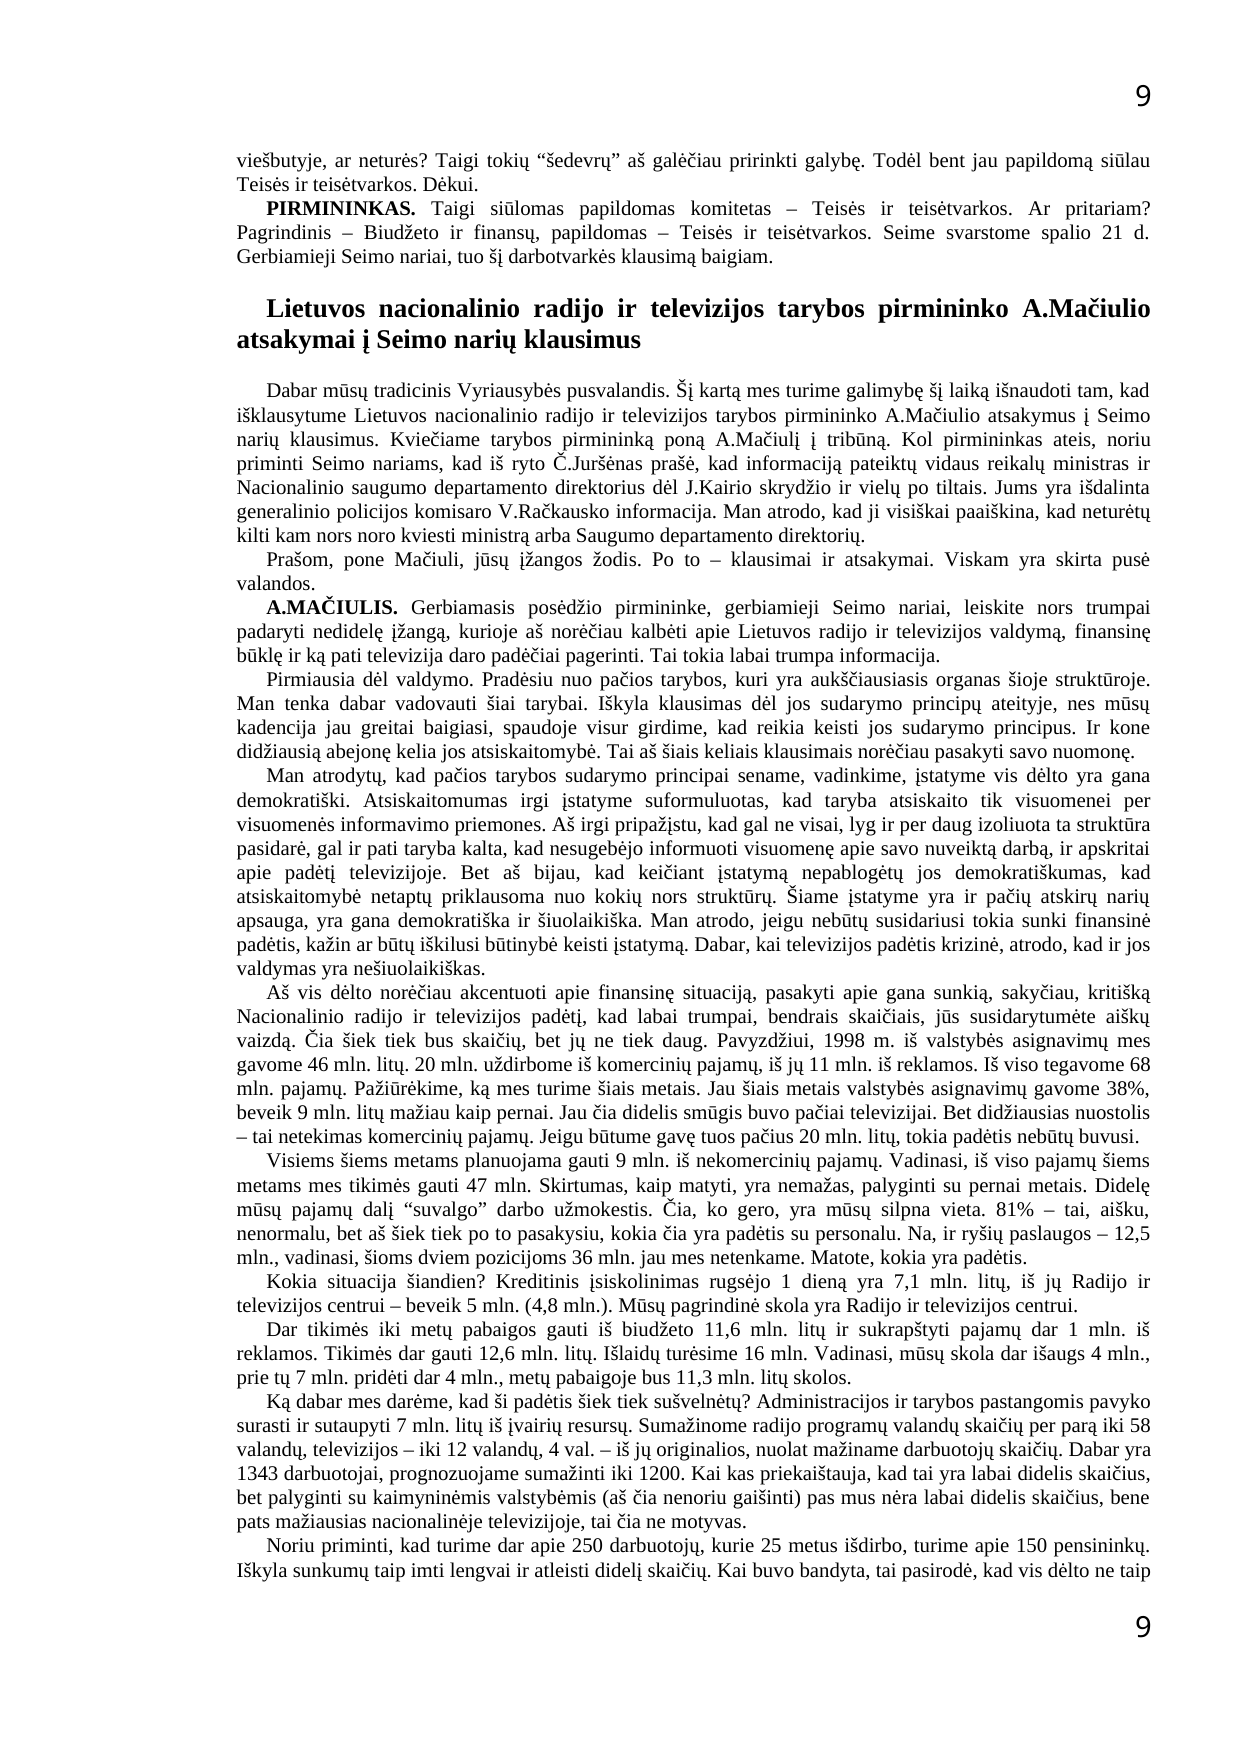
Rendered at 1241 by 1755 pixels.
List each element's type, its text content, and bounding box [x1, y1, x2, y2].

text Visiems šiems metams planuojama gauti 9 mln. iš nekomercinių pajamų. Vadinasi, iš viso pajamų šiems metams mes tikimės gauti 47 mln. Skirtumas, kaip matyti, yra nemažas, palyginti su pernai metais. Didelę mūsų pajamų dalį “suvalgo” darbo užmokestis. Čia, ko gero, yra mūsų silpna vieta. 81% – tai, aišku, nenormalu, bet aš šiek tiek po to pasakysiu, kokia čia yra padėtis su personalu. Na, ir ryšių paslaugos – 12,5 mln., vadinasi, šioms dviem pozicijoms 36 mln. jau mes netenkame. Matote, kokia yra padėtis. [236, 1148, 1152, 1269]
text Kokia situacija šiandien? Kreditinis įsiskolinimas rugsėjo 1 dieną yra 7,1 mln. litų, iš jų Radijo ir televizijos centrui – beveik 5 mln. (4,8 mln.). Mūsų pagrindinė skola yra Radijo ir televizijos centrui. [236, 1269, 1152, 1317]
text viešbutyje, ar neturės? Taigi tokių “šedevrų” aš galėčiau pririnkti galybę. Todėl bent jau papildomą siūlau Teisės ir teisėtvarkos. Dėkui. [236, 148, 1152, 196]
text Dabar mūsų tradicinis Vyriausybės pusvalandis. Šį kartą mes turime galimybę šį laiką išnaudoti tam, kad išklausytume Lietuvos nacionalinio radijo ir televizijos tarybos pirmininko A.Mačiulio atsakymus į Seimo narių klausimus. Kviečiame tarybos pirmininką poną A.Mačiulį į tribūną. Kol pirmininkas ateis, noriu priminti Seimo nariams, kad iš ryto Č.Juršėnas prašė, kad informaciją pateiktų vidaus reikalų ministras ir Nacionalinio saugumo departamento direktorius dėl J.Kairio skrydžio ir vielų po tiltais. Jums yra išdalinta generalinio policijos komisaro V.Račkausko informacija. Man atrodo, kad ji visiškai paaiškina, kad neturėtų kilti kam nors noro kviesti ministrą arba Saugumo departamento direktorių. [236, 378, 1152, 547]
text Dar tikimės iki metų pabaigos gauti iš biudžeto 11,6 mln. litų ir sukrapštyti pajamų dar 1 mln. iš reklamos. Tikimės dar gauti 12,6 mln. litų. Išlaidų turėsime 16 mln. Vadinasi, mūsų skola dar išaugs 4 mln., prie tų 7 mln. pridėti dar 4 mln., metų pabaigoje bus 11,3 mln. litų skolos. [236, 1317, 1152, 1389]
text Noriu priminti, kad turime dar apie 250 darbuotojų, kurie 25 metus išdirbo, turime apie 150 pensininkų. Iškyla sunkumų taip imti lengvai ir atleisti didelį skaičių. Kai buvo bandyta, tai pasirodė, kad vis dėlto ne taip [236, 1533, 1152, 1582]
text Lietuvos nacionalinio radijo ir televizijos tarybos pirmininko A.Mačiulio atsakymai į Seimo narių klausimus [236, 292, 1152, 354]
text Man atrodytų, kad pačios tarybos sudarymo principai sename, vadinkime, įstatyme vis dėlto yra gana demokratiški. Atsiskaitomumas irgi įstatyme suformuluotas, kad taryba atsiskaito tik visuomenei per visuomenės informavimo priemones. Aš irgi pripažįstu, kad gal ne visai, lyg ir per daug izoliuota ta struktūra pasidarė, gal ir pati taryba kalta, kad nesugebėjo informuoti visuomenę apie savo nuveiktą darbą, ir apskritai apie padėtį televizijoje. Bet aš bijau, kad keičiant įstatymą nepablogėtų jos demokratiškumas, kad atsiskaitomybė netaptų priklausoma nuo kokių nors struktūrų. Šiame įstatyme yra ir pačių atskirų narių apsauga, yra gana demokratiška ir šiuolaikiška. Man atrodo, jeigu nebūtų susidariusi tokia sunki finansinė padėtis, kažin ar būtų iškilusi būtinybė keisti įstatymą. Dabar, kai televizijos padėtis krizinė, atrodo, kad ir jos valdymas yra nešiuolaikiškas. [236, 763, 1152, 980]
text PIRMININKAS. Taigi siūlomas papildomas komitetas – Teisės ir teisėtvarkos. Ar pritariam? Pagrindinis – Biudžeto ir finansų, papildomas – Teisės ir teisėtvarkos. Seime svarstome spalio 21 d. Gerbiamieji Seimo nariai, tuo šį darbotvarkės klausimą baigiam. [236, 196, 1152, 268]
text Prašom, pone Mačiuli, jūsų įžangos žodis. Po to – klausimai ir atsakymai. Viskam yra skirta pusė valandos. [236, 547, 1152, 595]
text A.MAČIULIS. Gerbiamasis posėdžio pirmininke, gerbiamieji Seimo nariai, leiskite nors trumpai padaryti nedidelę įžangą, kurioje aš norėčiau kalbėti apie Lietuvos radijo ir televizijos valdymą, finansinę būklę ir ką pati televizija daro padėčiai pagerinti. Tai tokia labai trumpa informacija. [236, 595, 1152, 667]
text Ką dabar mes darėme, kad ši padėtis šiek tiek sušvelnėtų? Administracijos ir tarybos pastangomis pavyko surasti ir sutaupyti 7 mln. litų iš įvairių resursų. Sumažinome radijo programų valandų skaičių per parą iki 58 valandų, televizijos – iki 12 valandų, 4 val. – iš jų originalios, nuolat mažiname darbuotojų skaičių. Dabar yra 1343 darbuotojai, prognozuojame sumažinti iki 1200. Kai kas priekaištauja, kad tai yra labai didelis skaičius, bet palyginti su kaimyninėmis valstybėmis (aš čia nenoriu gaišinti) pas mus nėra labai didelis skaičius, bene pats mažiausias nacionalinėje televizijoje, tai čia ne motyvas. [236, 1389, 1152, 1533]
text Pirmiausia dėl valdymo. Pradėsiu nuo pačios tarybos, kuri yra aukščiausiasis organas šioje struktūroje. Man tenka dabar vadovauti šiai tarybai. Iškyla klausimas dėl jos sudarymo principų ateityje, nes mūsų kadencija jau greitai baigiasi, spaudoje visur girdime, kad reikia keisti jos sudarymo principus. Ir kone didžiausią abejonę kelia jos atsiskaitomybė. Tai aš šiais keliais klausimais norėčiau pasakyti savo nuomonę. [236, 667, 1152, 763]
text Aš vis dėlto norėčiau akcentuoti apie finansinę situaciją, pasakyti apie gana sunkią, sakyčiau, kritišką Nacionalinio radijo ir televizijos padėtį, kad labai trumpai, bendrais skaičiais, jūs susidarytumėte aiškų vaizdą. Čia šiek tiek bus skaičių, bet jų ne tiek daug. Pavyzdžiui, 1998 m. iš valstybės asignavimų mes gavome 46 mln. litų. 20 mln. uždirbome iš komercinių pajamų, iš jų 11 mln. iš reklamos. Iš viso tegavome 68 mln. pajamų. Pažiūrėkime, ką mes turime šiais metais. Jau šiais metais valstybės asignavimų gavome 38%, beveik 9 mln. litų mažiau kaip pernai. Jau čia didelis smūgis buvo pačiai televizijai. Bet didžiausias nuostolis – tai netekimas komercinių pajamų. Jeigu būtume gavę tuos pačius 20 mln. litų, tokia padėtis nebūtų buvusi. [236, 980, 1152, 1148]
